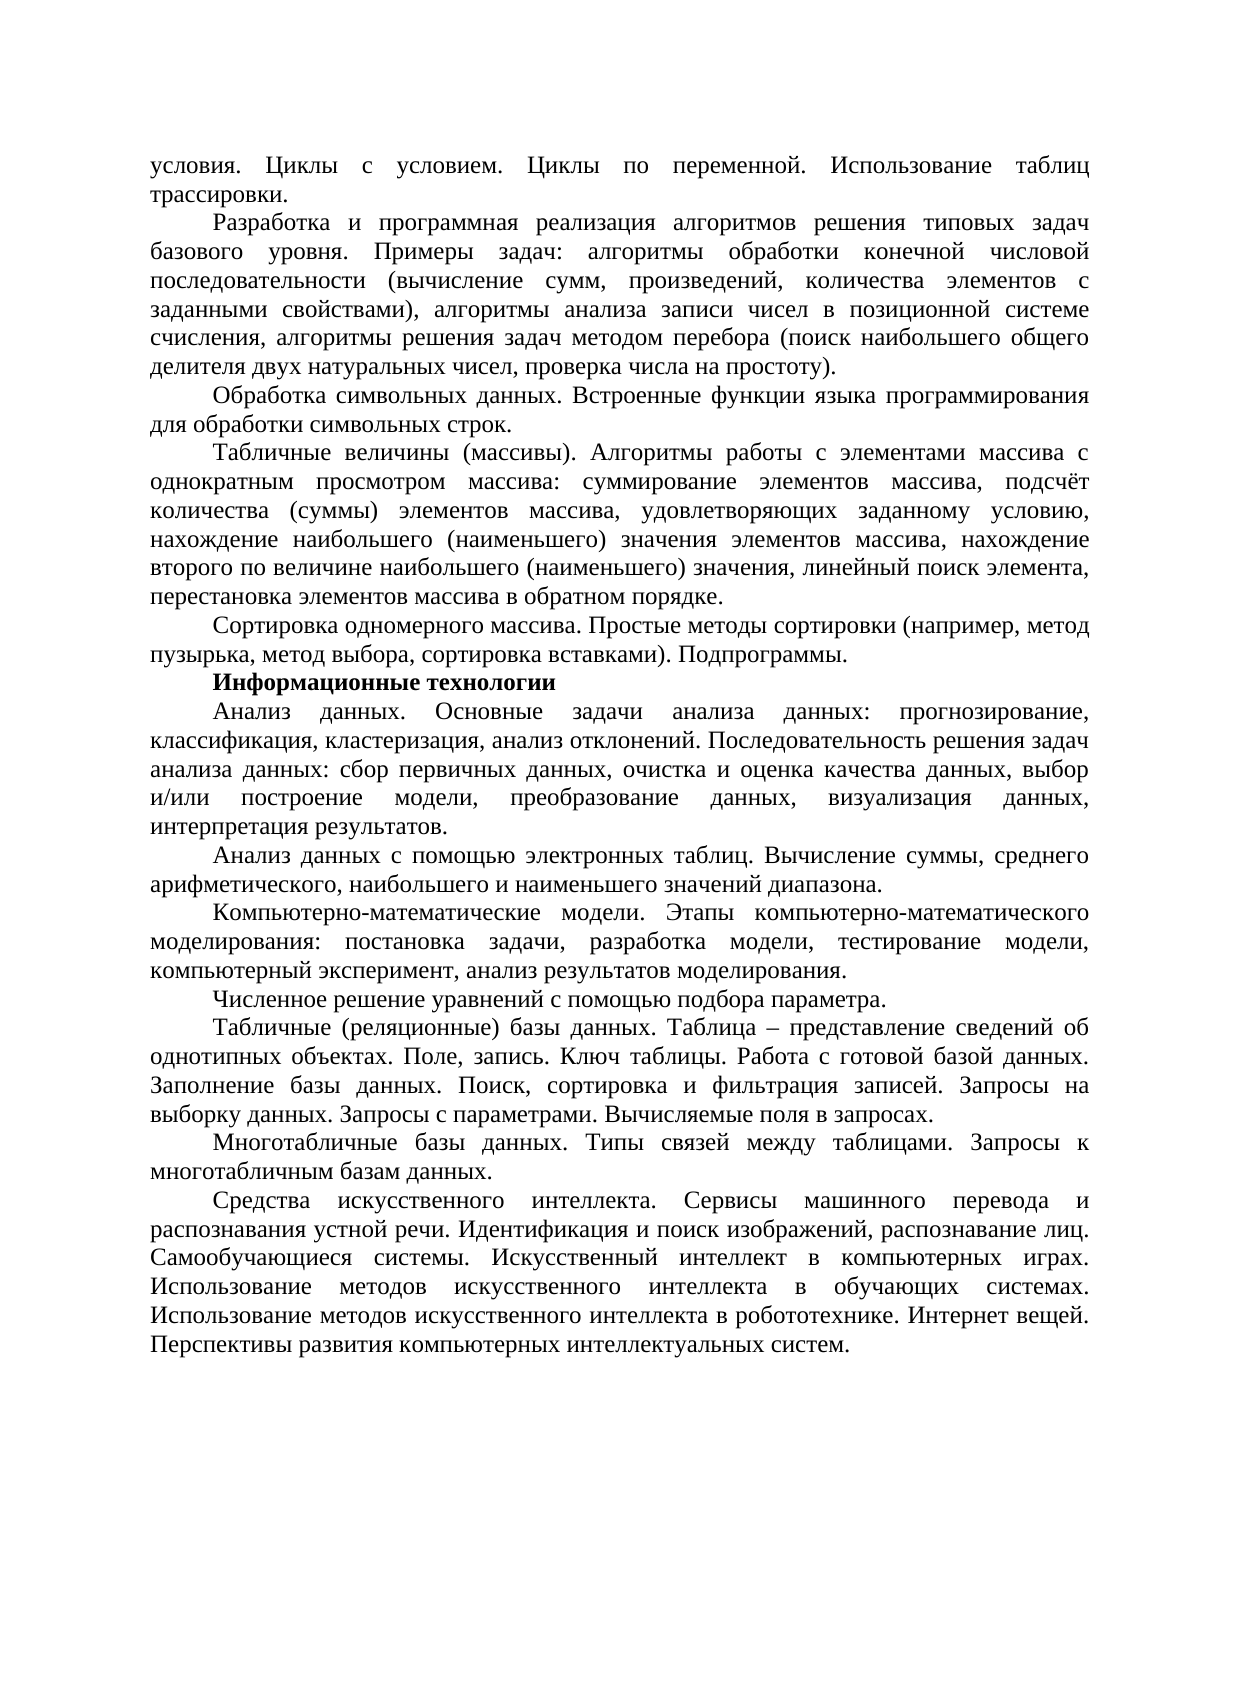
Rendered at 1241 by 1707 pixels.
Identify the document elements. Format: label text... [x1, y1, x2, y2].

text Табличные величины (массивы). Алгоритмы работы с элементами массива с однократным просмотром массива: суммирование элементов массива, подсчёт количества (суммы) элементов массива, удовлетворяющих заданному условию, нахождение наибольшего (наименьшего) значения элементов массива, нахождение второго по величине наибольшего (наименьшего) значения, линейный поиск элемента, перестановка элементов массива в обратном порядке. [150, 437, 1090, 610]
text Табличные (реляционные) базы данных. Таблица – представление сведений об однотипных объектах. Поле, запись. Ключ таблицы. Работа с готовой базой данных. Заполнение базы данных. Поиск, сортировка и фильтрация записей. Запросы на выборку данных. Запросы с параметрами. Вычисляемые поля в запросах. [150, 1012, 1090, 1127]
text Информационные технологии [150, 667, 1090, 696]
text Разработка и программная реализация алгоритмов решения типовых задач базового уровня. Примеры задач: алгоритмы обработки конечной числовой последовательности (вычисление сумм, произведений, количества элементов с заданными свойствами), алгоритмы анализа записи чисел в позиционной системе счисления, алгоритмы решения задач методом перебора (поиск наибольшего общего делителя двух натуральных чисел, проверка числа на простоту). [150, 207, 1090, 380]
text Многотабличные базы данных. Типы связей между таблицами. Запросы к многотабличным базам данных. [150, 1127, 1090, 1185]
text Анализ данных с помощью электронных таблиц. Вычисление суммы, среднего арифметического, наибольшего и наименьшего значений диапазона. [150, 840, 1090, 897]
text Обработка символьных данных. Встроенные функции языка программирования для обработки символьных строк. [150, 380, 1090, 437]
text Средства искусственного интеллекта. Сервисы машинного перевода и распознавания устной речи. Идентификация и поиск изображений, распознавание лиц. Самообучающиеся системы. Искусственный интеллект в компьютерных играх. Использование методов искусственного интеллекта в обучающих системах. Использование методов искусственного интеллекта в робототехнике. Интернет вещей. Перспективы развития компьютерных интеллектуальных систем. [150, 1185, 1090, 1357]
text Компьютерно-математические модели. Этапы компьютерно-математического моделирования: постановка задачи, разработка модели, тестирование модели, компьютерный эксперимент, анализ результатов моделирования. [150, 897, 1090, 984]
text Сортировка одномерного массива. Простые методы сортировки (например, метод пузырька, метод выбора, сортировка вставками). Подпрограммы. [150, 610, 1090, 667]
text Численное решение уравнений с помощью подбора параметра. [150, 984, 1090, 1012]
text Анализ данных. Основные задачи анализа данных: прогнозирование, классификация, кластеризация, анализ отклонений. Последовательность решения задач анализа данных: сбор первичных данных, очистка и оценка качества данных, выбор и/или построение модели, преобразование данных, визуализация данных, интерпретация результатов. [150, 696, 1090, 840]
text условия. Циклы с условием. Циклы по переменной. Использование таблиц трассировки. [150, 150, 1090, 207]
